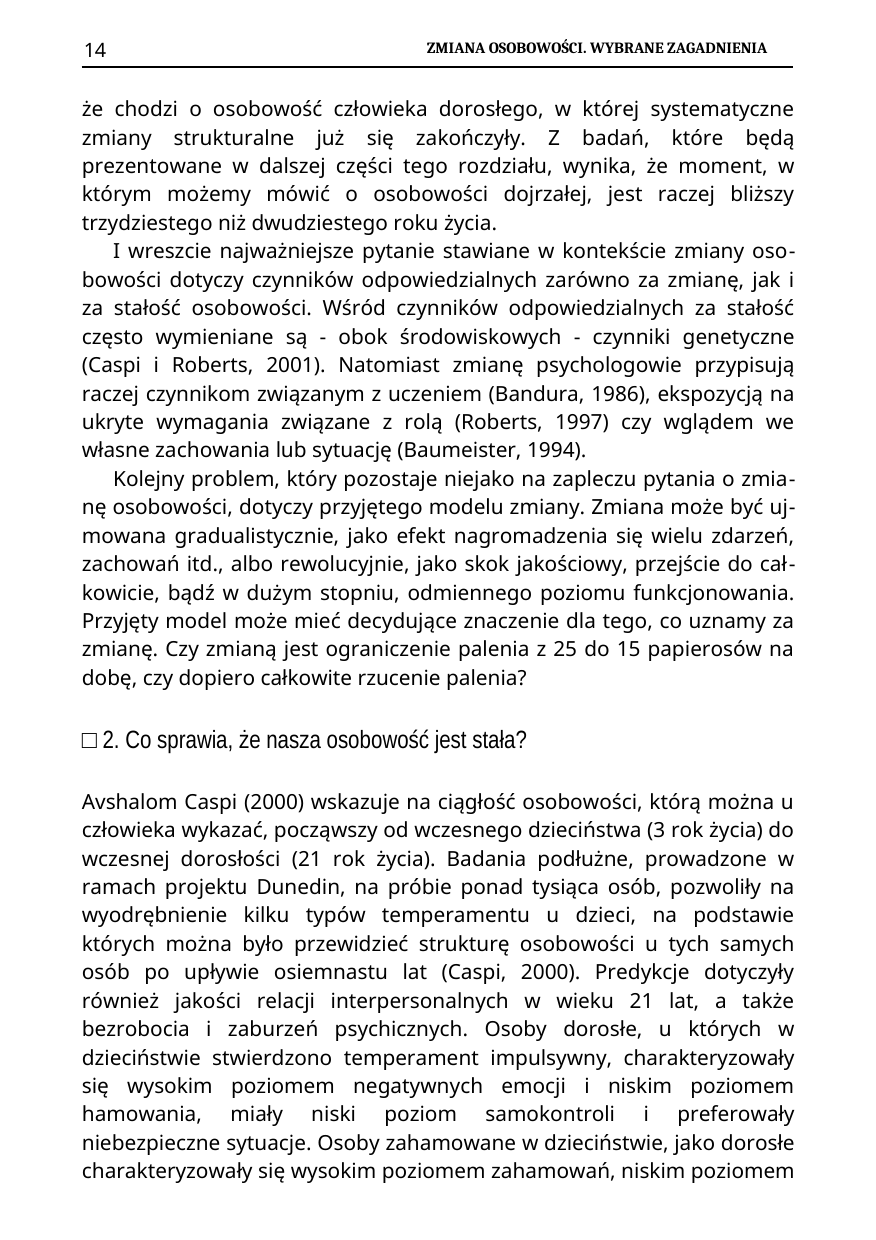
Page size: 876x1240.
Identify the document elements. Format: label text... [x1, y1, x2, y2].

text 14 [83, 36, 107, 63]
subtitle □ 2. Co sprawia, że nasza osobowość jest stała? [82, 725, 795, 753]
text że chodzi o osobowość człowieka dorosłego, w której systematyczne zmia­ny strukturalne już się zakończyły. Z badań, które będą prezentowane w dalszej części tego rozdziału, wynika, że moment, w którym możemy mówić o osobowości dojrzałej, jest raczej bliższy trzydziestego niż dwu­dziestego roku życia. [82, 94, 795, 236]
text I wreszcie najważniejsze pytanie stawiane w kontekście zmiany oso­bowości dotyczy czynników odpowiedzialnych zarówno za zmianę, jak i za stałość osobowości. Wśród czynników odpowiedzialnych za stałość często wymieniane są - obok środowiskowych - czynniki genetyczne (Caspi i Roberts, 2001). Natomiast zmianę psychologowie przypisują raczej czynnikom związanym z uczeniem (Bandura, 1986), ekspozycją na ukryte wymagania związane z rolą (Roberts, 1997) czy wglądem we własne za­chowania lub sytuację (Baumeister, 1994). [82, 236, 795, 464]
text Kolejny problem, który pozostaje niejako na zapleczu pytania o zmia­nę osobowości, dotyczy przyjętego modelu zmiany. Zmiana może być uj­mowana gradualistycznie, jako efekt nagromadzenia się wielu zdarzeń, zachowań itd., albo rewolucyjnie, jako skok jakościowy, przejście do cał­kowicie, bądź w dużym stopniu, odmiennego poziomu funkcjonowania. Przyjęty model może mieć decydujące znaczenie dla tego, co uznamy za zmianę. Czy zmianą jest ograniczenie palenia z 25 do 15 papierosów na dobę, czy dopiero całkowite rzucenie palenia? [82, 464, 795, 691]
text ZMIANA OSOBOWOŚCI. WYBRANE ZAGADNIENIA [427, 40, 793, 58]
text Avshalom Caspi (2000) wskazuje na ciągłość osobowości, którą można u człowieka wykazać, począwszy od wczesnego dzieciństwa (3 rok życia) do wczesnej dorosłości (21 rok życia). Badania podłużne, prowadzone w ramach projektu Dunedin, na próbie ponad tysiąca osób, pozwoliły na wyodrębnienie kilku typów temperamentu u dzieci, na podstawie których można było przewidzieć strukturę osobowości u tych samych osób po upływie osiemnastu lat (Caspi, 2000). Predykcje dotyczyły również jako­ści relacji interpersonalnych w wieku 21 lat, a także bezrobocia i zabu­rzeń psychicznych. Osoby dorosłe, u których w dzieciństwie stwierdzono temperament impulsywny, charakteryzowały się wysokim poziomem negatywnych emocji i niskim poziomem hamowania, miały niski poziom samokontroli i preferowały niebezpieczne sytuacje. Osoby zahamowane w dzieciństwie, jako dorosłe charakteryzowały się wysokim poziomem zahamowań, niskim poziomem pozytywnych emocji, wysoką samokon­trolą, niską tolerancją na sytuacje niebezpieczne i niskim poziomem agresji. Z kolei osoby dobrze przystosowane w dzieciństwie, jako dorosłe były zdolne do samokontroli, kiedy tego wymagała sytuacja, charaktery­zowały się adekwatnym poziomem pewności siebie i radziły sobie dobrze z nowymi sytuacjami (Caspi, 2000; Caspi i Roberts, 2001). [82, 787, 795, 1191]
